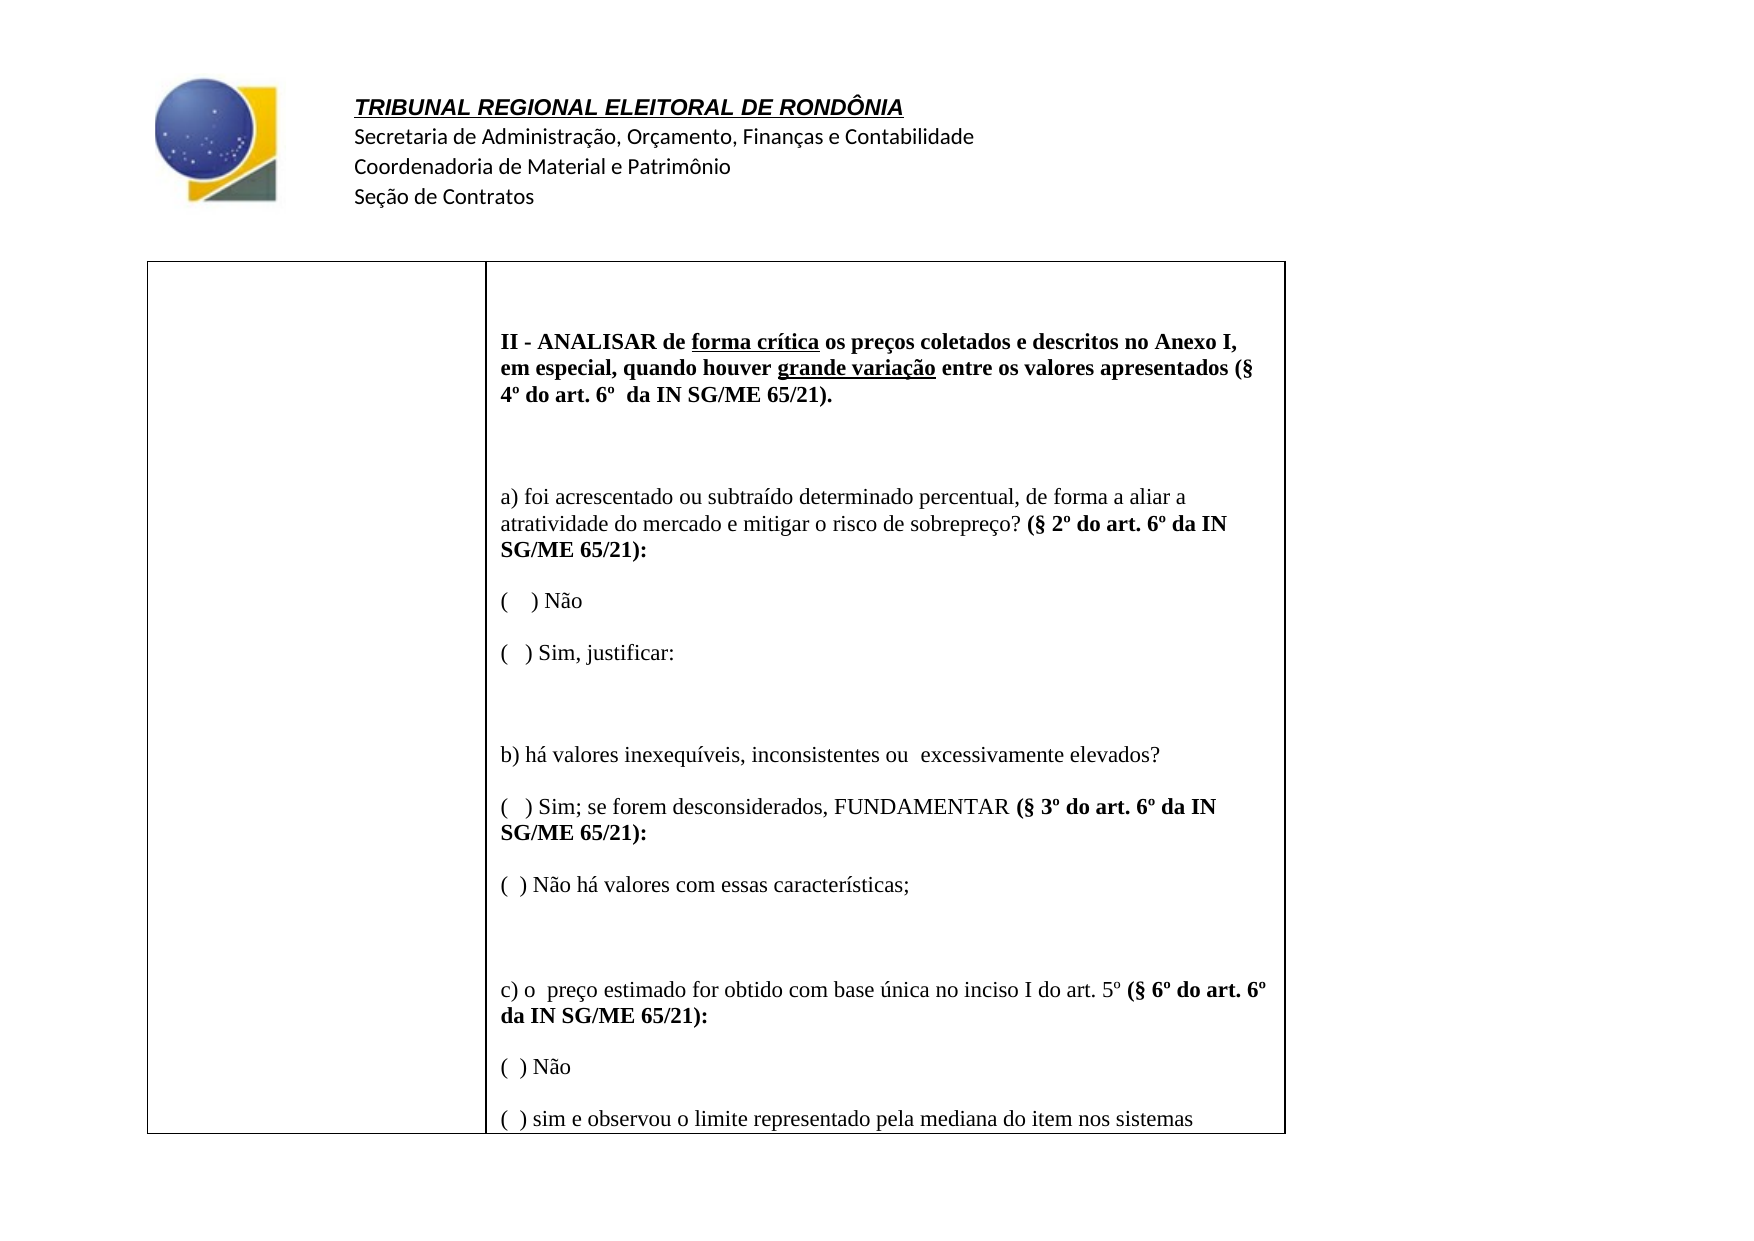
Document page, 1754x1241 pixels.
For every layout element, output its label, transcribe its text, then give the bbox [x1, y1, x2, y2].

table_cell [148, 262, 485, 1133]
table_cell II - ANALISAR de forma crítica os preços coletados e descritos no Anexo I, em especial, quando houver grande variação entre os valores apresentados (§ 4º do art. 6º da IN SG/ME 65/21). a) foi acrescentado ou subtraído determinado percentual, de forma a aliar a atratividade do mercado e mitigar o risco de sobrepreço? (§ 2º do art. 6º da IN SG/ME 65/21): ( ) Não ( ) Sim, justificar: b) há valores inexequíveis, inconsistentes ou excessivamente elevados? ( ) Sim; se forem desconsiderados, FUNDAMENTAR (§ 3º do art. 6º da IN SG/ME 65/21): ( ) Não há valores com essas características; c) o preço estimado for obtido com base única no inciso I do art. 5º (§ 6º do art. 6º da IN SG/ME 65/21): ( ) Não ( ) sim e observou o limite representado pela mediana do item nos sistemas [487, 262, 1284, 1133]
